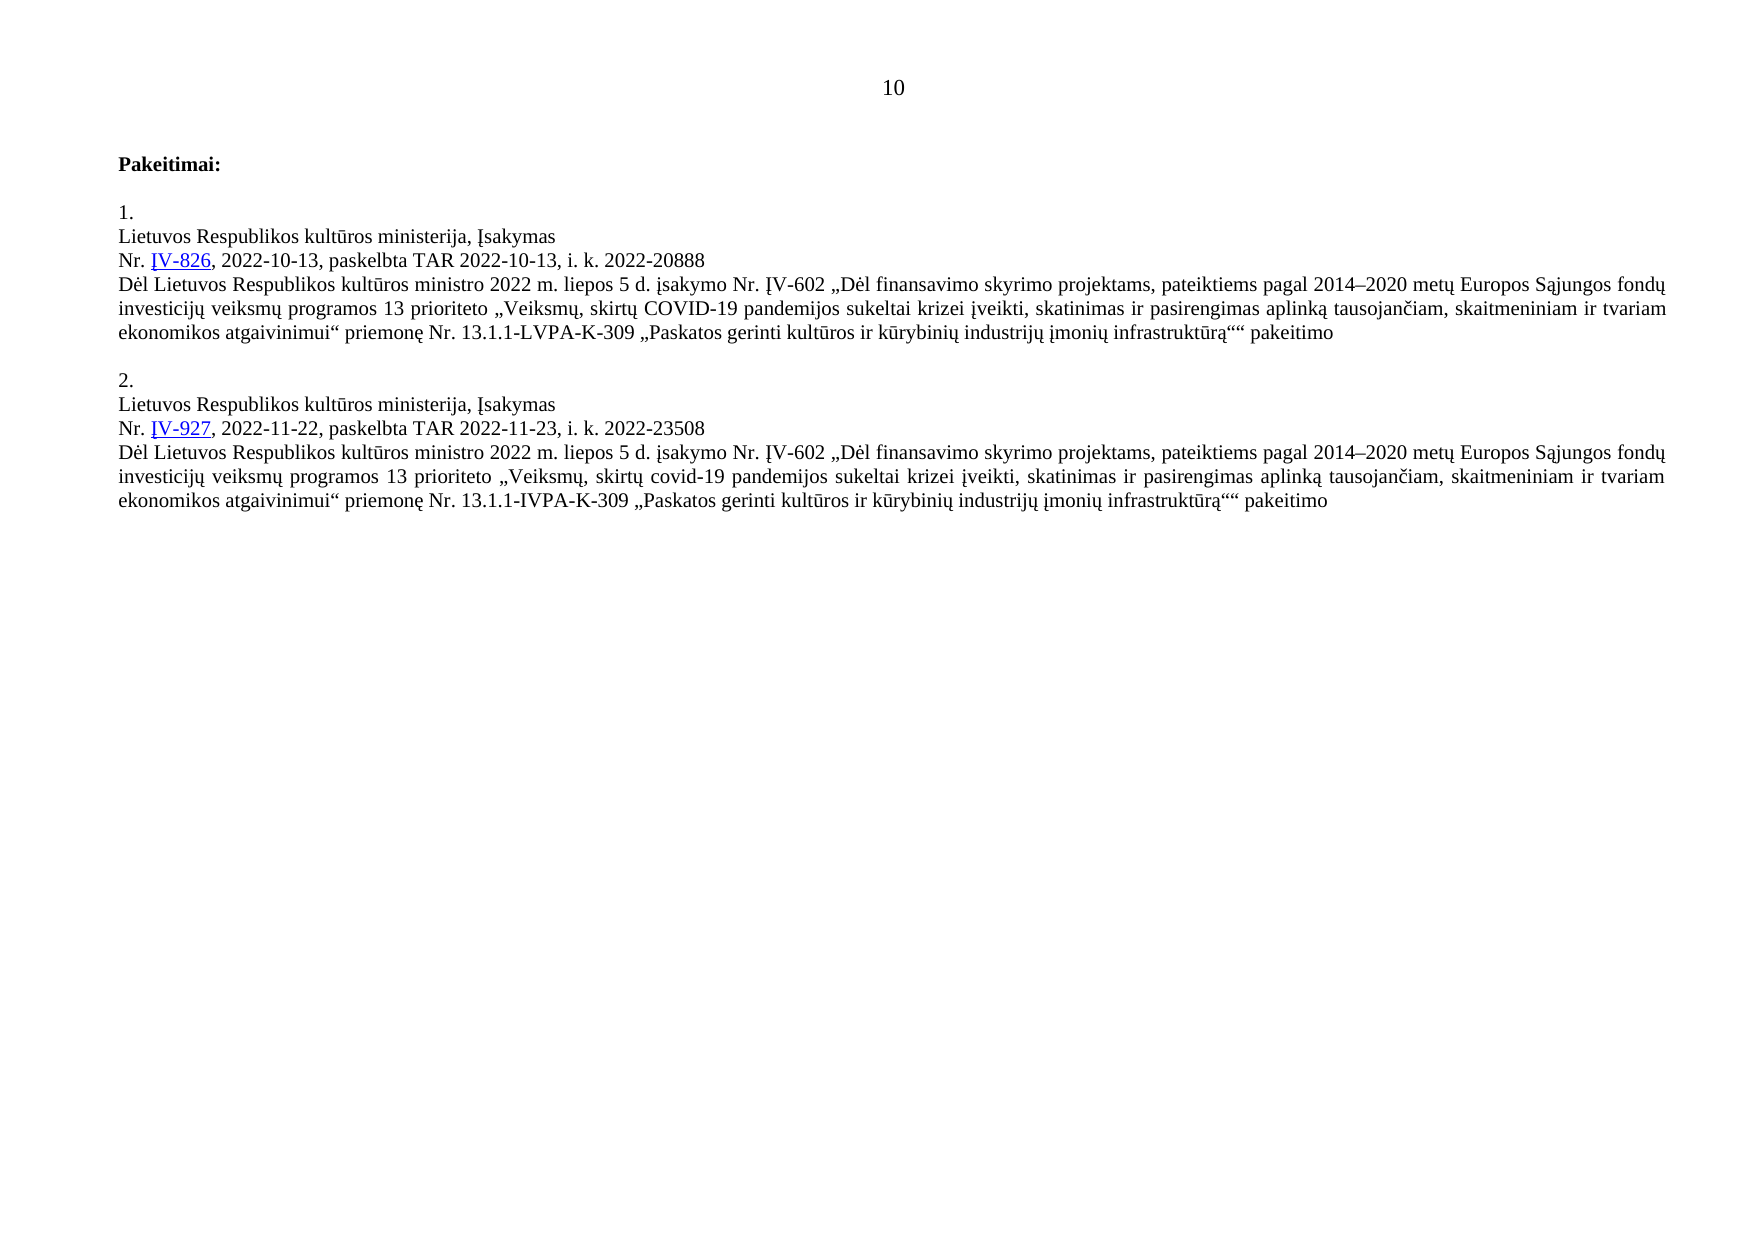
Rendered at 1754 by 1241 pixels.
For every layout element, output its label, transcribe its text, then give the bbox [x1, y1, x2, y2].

text Lietuvos Respublikos kultūros ministerija, Įsakymas [118, 224, 1668, 248]
text Dėl Lietuvos Respublikos kultūros ministro 2022 m. liepos 5 d. įsakymo Nr. ĮV-602 „Dėl finansavimo skyrimo projektams, pateiktiems pagal 2014–2020 metų Europos Sąjungos fondų investicijų veiksmų programos 13 prioriteto „Veiksmų, skirtų COVID-19 pandemijos sukeltai krizei įveikti, skatinimas ir pasirengimas aplinką tausojančiam, skaitmeniniam ir tvariam ekonomikos atgaivinimui“ priemonę Nr. 13.1.1-LVPA-K-309 „Paskatos gerinti kultūros ir kūrybinių industrijų įmonių infrastruktūrą““ pakeitimo [118, 272, 1668, 344]
text Dėl Lietuvos Respublikos kultūros ministro 2022 m. liepos 5 d. įsakymo Nr. ĮV-602 „Dėl finansavimo skyrimo projektams, pateiktiems pagal 2014–2020 metų Europos Sąjungos fondų investicijų veiksmų programos 13 prioriteto „Veiksmų, skirtų covid-19 pandemijos sukeltai krizei įveikti, skatinimas ir pasirengimas aplinką tausojančiam, skaitmeniniam ir tvariam ekonomikos atgaivinimui“ priemonę Nr. 13.1.1-IVPA-K-309 „Paskatos gerinti kultūros ir kūrybinių industrijų įmonių infrastruktūrą““ pakeitimo [118, 440, 1668, 512]
text Lietuvos Respublikos kultūros ministerija, Įsakymas [118, 392, 1668, 416]
text 2. [118, 368, 1668, 392]
text Nr. ĮV-927, 2022-11-22, paskelbta TAR 2022-11-23, i. k. 2022-23508 [118, 416, 1668, 440]
text Pakeitimai: [118, 151, 1668, 176]
text Nr. ĮV-826, 2022-10-13, paskelbta TAR 2022-10-13, i. k. 2022-20888 [118, 248, 1668, 272]
text 1. [118, 199, 1668, 224]
